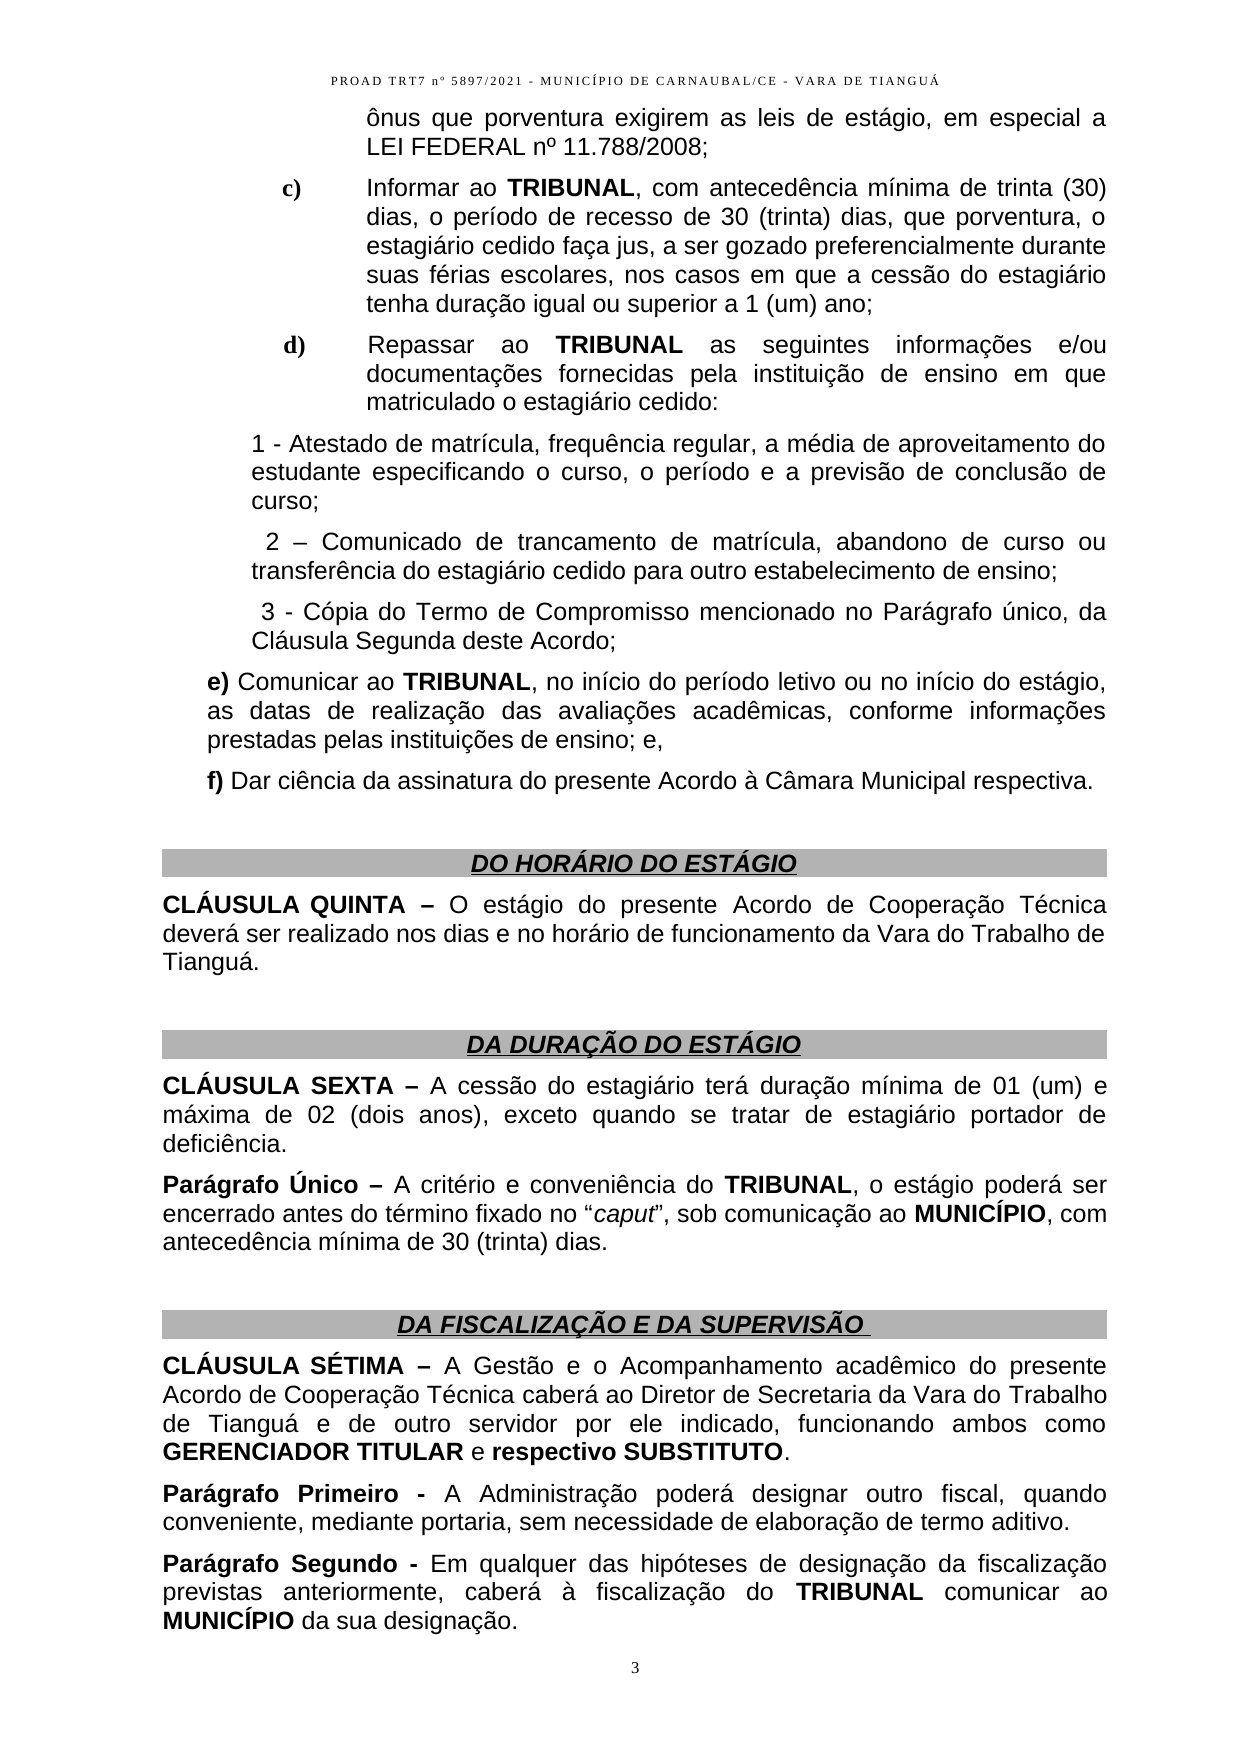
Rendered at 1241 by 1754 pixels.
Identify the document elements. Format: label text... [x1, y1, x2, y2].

list ônus que porventura exigirem as leis de estágio, em especial a LEI FEDERAL nº 11.788/2008; [282, 103, 1107, 161]
text DO HORÁRIO DO ESTÁGIO [162, 849, 1107, 877]
list Informar ao TRIBUNAL, com antecedência mínima de trinta (30) dias, o período de recesso de 30 (trinta) dias, que porventura, o estagiário cedido faça jus, a ser gozado preferencialmente durante suas férias escolares, nos casos em que a cessão do estagiário tenha duração igual ou superior a 1 (um) ano; [282, 173, 1107, 317]
text 2 – Comunicado de trancamento de matrícula, abandono de curso ou transferência do estagiário cedido para outro estabelecimento de ensino; [251, 527, 1107, 585]
text DA FISCALIZAÇÃO E DA SUPERVISÃO [162, 1310, 1107, 1339]
text e) Comunicar ao TRIBUNAL, no início do período letivo ou no início do estágio, as datas de realização das avaliações acadêmicas, conforme informações prestadas pelas instituições de ensino; e, [207, 667, 1107, 754]
text CLÁUSULA SÉTIMA – A Gestão e o Acompanhamento acadêmico do presente Acordo de Cooperação Técnica caberá ao Diretor de Secretaria da Vara do Trabalho de Tianguá e de outro servidor por ele indicado, funcionando ambos como GERENCIADOR TITULAR e respectivo SUBSTITUTO. [162, 1351, 1107, 1466]
list Repassar ao TRIBUNAL as seguintes informações e/ou documentações fornecidas pela instituição de ensino em que matriculado o estagiário cedido: [282, 330, 1107, 416]
text CLÁUSULA SEXTA – A cessão do estagiário terá duração mínima de 01 (um) e máxima de 02 (dois anos), exceto quando se tratar de estagiário portador de deficiência. [162, 1071, 1107, 1157]
text CLÁUSULA QUINTA – O estágio do presente Acordo de Cooperação Técnica deverá ser realizado nos dias e no horário de funcionamento da Vara do Trabalho de Tianguá. [162, 890, 1107, 976]
text 3 - Cópia do Termo de Compromisso mencionado no Parágrafo único, da Cláusula Segunda deste Acordo; [251, 597, 1107, 655]
text 1 - Atestado de matrícula, frequência regular, a média de aproveitamento do estudante especificando o curso, o período e a previsão de conclusão de curso; [251, 429, 1107, 515]
text Parágrafo Segundo - Em qualquer das hipóteses de designação da fiscalização previstas anteriormente, caberá à fiscalização do TRIBUNAL comunicar ao MUNICÍPIO da sua designação. [162, 1549, 1108, 1635]
text f) Dar ciência da assinatura do presente Acordo à Câmara Municipal respectiva. [207, 766, 1107, 795]
text Parágrafo Primeiro - A Administração poderá designar outro fiscal, quando conveniente, mediante portaria, sem necessidade de elaboração de termo aditivo. [162, 1479, 1108, 1536]
text Parágrafo Único – A critério e conveniência do TRIBUNAL, o estágio poderá ser encerrado antes do término fixado no “caput”, sob comunicação ao MUNICÍPIO, com antecedência mínima de 30 (trinta) dias. [162, 1170, 1107, 1256]
text DA DURAÇÃO DO ESTÁGIO [162, 1030, 1107, 1059]
